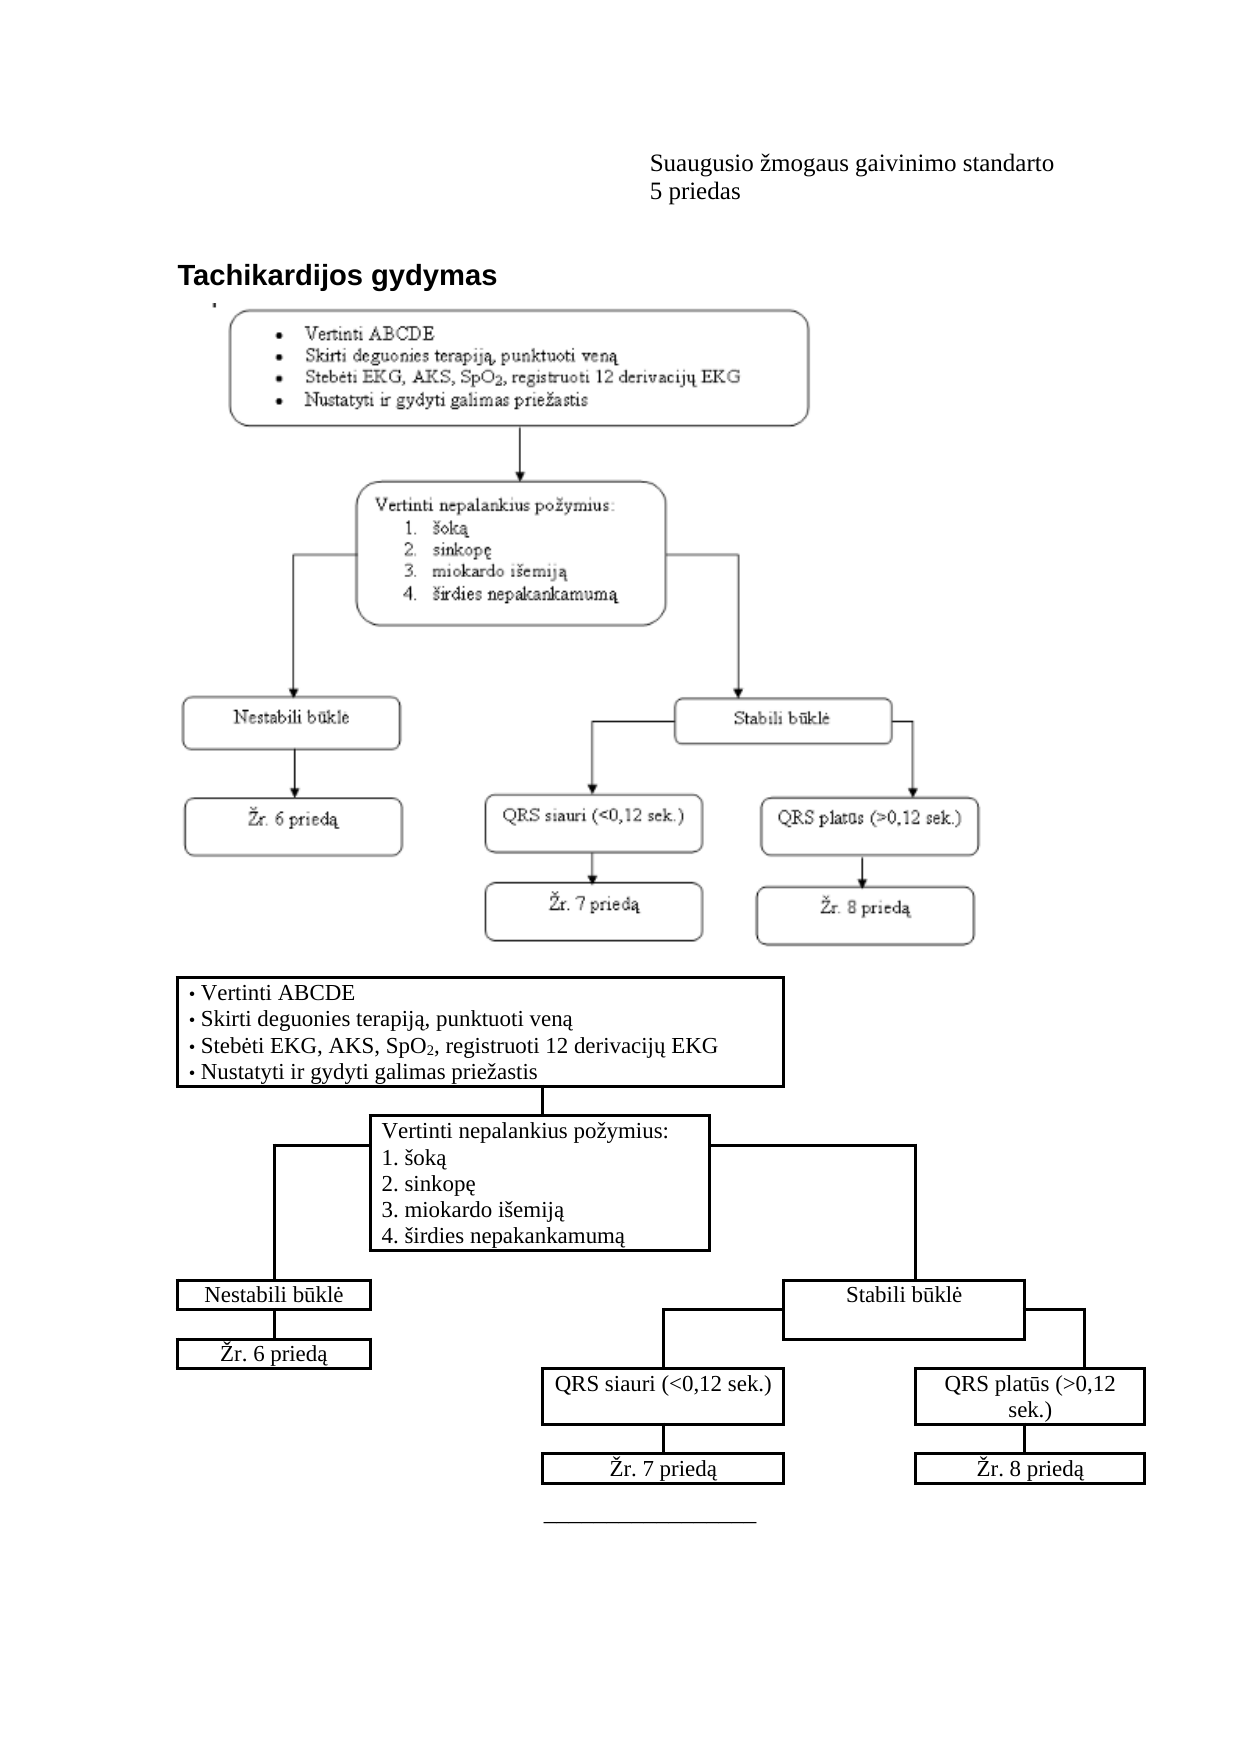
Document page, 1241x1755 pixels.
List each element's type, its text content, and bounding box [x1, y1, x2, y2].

table_cell Nestabili būklė [179, 1282, 369, 1308]
table_cell QRS platūs (>0,12 sek.) [917, 1370, 1143, 1423]
table_cell [784, 1341, 916, 1367]
table_cell [785, 1452, 914, 1482]
table_cell [370, 1252, 542, 1278]
table_cell [370, 1452, 541, 1482]
table_header [785, 976, 904, 1084]
table_cell [177, 1311, 273, 1337]
table_cell [543, 1426, 662, 1452]
table_cell Žr. 8 priedą [917, 1455, 1143, 1482]
table_cell [543, 1279, 709, 1308]
table_header • Vertinti ABCDE • Skirti deguonies terapiją, punktuoti veną • Stebėti EKG, AKS, SpO2, registruoti 12 derivacijų EKG • Nustatyti ir gydyti galimas priežastis [179, 979, 782, 1084]
table_cell [1084, 1426, 1145, 1452]
table_cell [784, 1085, 904, 1114]
table_cell [917, 1144, 1024, 1249]
table_cell [177, 1088, 274, 1114]
table_cell [1024, 1338, 1083, 1367]
table_cell [544, 1088, 709, 1114]
table_cell [274, 1370, 370, 1423]
table_cell [1086, 1308, 1145, 1337]
table_cell [177, 1423, 274, 1452]
table_cell [543, 1252, 709, 1278]
table_cell [784, 1423, 916, 1452]
table_cell [785, 1367, 914, 1423]
table_cell [1024, 1114, 1145, 1143]
text Tachikardijos gydymas [177, 258, 1122, 291]
table_cell [784, 1147, 914, 1249]
table_cell [370, 1308, 542, 1337]
table_cell [917, 1249, 1024, 1278]
table_cell [784, 1249, 914, 1278]
table_cell Vertinti nepalankius požymius: 1. šoką 2. sinkopę 3. miokardo išemiją 4. širdies nepakankamumą [372, 1117, 708, 1249]
table_cell [1026, 1426, 1084, 1452]
table_cell [710, 1249, 784, 1278]
table_cell [177, 1452, 274, 1482]
table_cell [177, 1114, 274, 1143]
table_cell Stabili būklė [785, 1282, 1023, 1337]
table_cell [177, 1249, 273, 1278]
table_cell Žr. 7 priedą [544, 1455, 782, 1482]
table_cell [276, 1311, 370, 1337]
table_cell [916, 1114, 1024, 1143]
table_cell [916, 1341, 1024, 1367]
table_cell [372, 1279, 542, 1308]
table_cell [916, 1426, 1023, 1452]
table_cell [370, 1367, 541, 1423]
table_cell [274, 1088, 370, 1114]
text _________________ [177, 1497, 1122, 1526]
table_cell [665, 1426, 784, 1452]
table_cell Žr. 6 priedą [179, 1341, 369, 1367]
table_cell [1026, 1311, 1083, 1337]
table_cell [372, 1338, 542, 1367]
table_cell [1024, 1144, 1145, 1249]
table_cell [1084, 1279, 1145, 1308]
table_cell [276, 1249, 370, 1278]
table_cell [711, 1114, 784, 1143]
table_cell [710, 1279, 782, 1308]
table_cell [177, 1144, 273, 1249]
table_cell [370, 1423, 542, 1452]
table_cell [904, 1085, 1024, 1114]
table_cell [274, 1423, 370, 1452]
table_cell [276, 1147, 369, 1249]
table_cell [177, 1370, 274, 1423]
table_cell [543, 1308, 662, 1337]
table_cell [710, 1088, 784, 1114]
text Suaugusio žmogaus gaivinimo standarto [649, 148, 1122, 176]
table_cell [370, 1088, 541, 1114]
table_cell [665, 1338, 784, 1367]
table_cell [1086, 1338, 1145, 1367]
table_cell [543, 1338, 662, 1367]
table_header [904, 976, 1024, 1084]
table_cell [711, 1147, 784, 1249]
table_cell [1026, 1279, 1084, 1308]
table_cell QRS siauri (<0,12 sek.) [544, 1370, 782, 1423]
table_cell [274, 1114, 369, 1143]
table_cell [1024, 1249, 1145, 1278]
table_cell [274, 1452, 370, 1482]
table_header [1024, 976, 1145, 1084]
table_cell [784, 1114, 916, 1143]
table_cell [1024, 1085, 1145, 1114]
text 5 priedas [649, 176, 1122, 205]
table_cell [665, 1311, 782, 1337]
